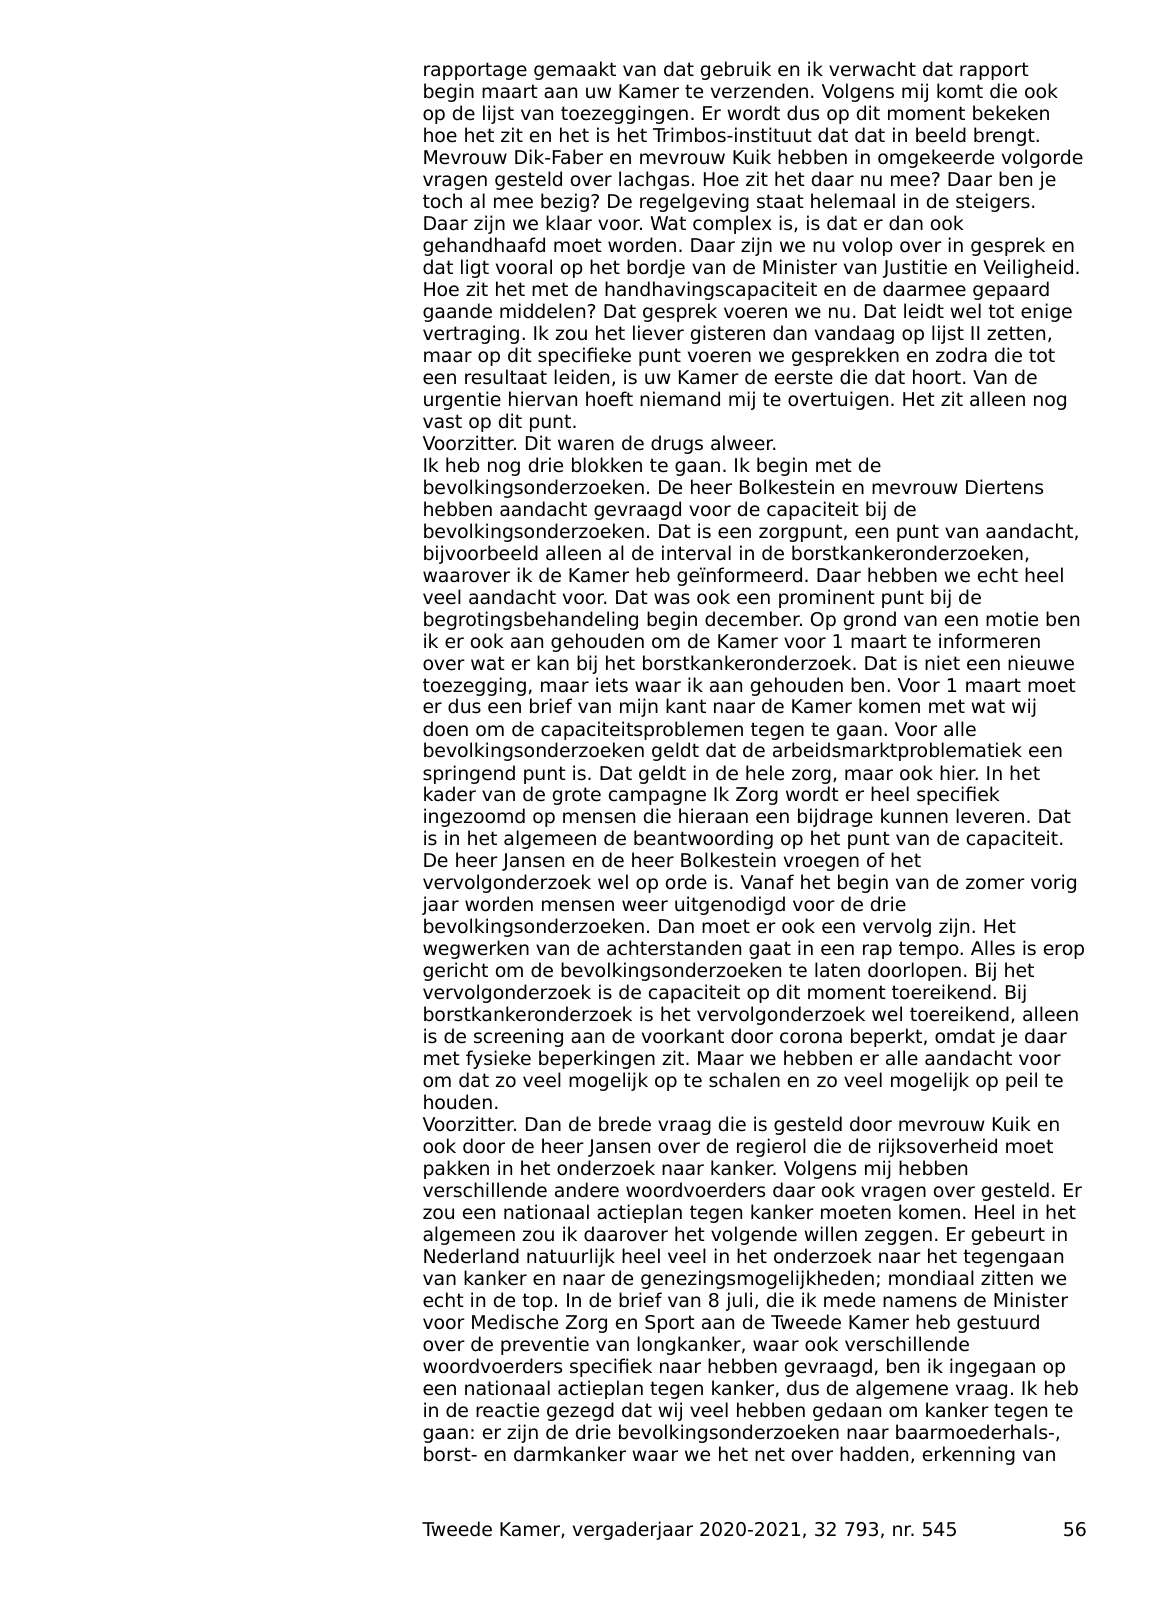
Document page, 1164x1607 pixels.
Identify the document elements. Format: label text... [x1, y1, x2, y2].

text Ik heb nog drie blokken te gaan. Ik begin met de bevolkingsonderzoeken. De heer Bolkestein en mevrouw Diertens hebben aandacht gevraagd voor de capaciteit bij de bevolkingsonderzoeken. Dat is een zorgpunt, een punt van aandacht, bijvoorbeeld alleen al de interval in de borstkankeronderzoeken, waarover ik de Kamer heb geïnformeerd. Daar hebben we echt heel veel aandacht voor. Dat was ook een prominent punt bij de begrotingsbehandeling begin december. Op grond van een motie ben ik er ook aan gehouden om de Kamer voor 1 maart te informeren over wat er kan bij het borstkankeronderzoek. Dat is niet een nieuwe toezegging, maar iets waar ik aan gehouden ben. Voor 1 maart moet er dus een brief van mijn kant naar de Kamer komen met wat wij doen om de capaciteitsproblemen tegen te gaan. Voor alle bevolkingsonderzoeken geldt dat de arbeidsmarktproblematiek een springend punt is. Dat geldt in de hele zorg, maar ook hier. In het kader van de grote campagne Ik Zorg wordt er heel specifiek ingezoomd op mensen die hieraan een bijdrage kunnen leveren. Dat is in het algemeen de beantwoording op het punt van de capaciteit. [422, 455, 1087, 850]
text Voorzitter. Dan de brede vraag die is gesteld door mevrouw Kuik en ook door de heer Jansen over de regierol die de rijksoverheid moet pakken in het onderzoek naar kanker. Volgens mij hebben verschillende andere woordvoerders daar ook vragen over gesteld. Er zou een nationaal actieplan tegen kanker moeten komen. Heel in het algemeen zou ik daarover het volgende willen zeggen. Er gebeurt in Nederland natuurlijk heel veel in het onderzoek naar het tegengaan van kanker en naar de genezingsmogelijkheden; mondiaal zitten we echt in de top. In de brief van 8 juli, die ik mede namens de Minister voor Medische Zorg en Sport aan de Tweede Kamer heb gestuurd over de preventie van longkanker, waar ook verschillende woordvoerders specifiek naar hebben gevraagd, ben ik ingegaan op een nationaal actieplan tegen kanker, dus de algemene vraag. Ik heb in de reactie gezegd dat wij veel hebben gedaan om kanker tegen te gaan: er zijn de drie bevolkingsonderzoeken naar baarmoederhals-, borst- en darmkanker waar we het net over hadden, erkenning van [422, 1114, 1087, 1466]
text Voorzitter. Dit waren de drugs alweer. [422, 433, 1087, 455]
text De heer Jansen en de heer Bolkestein vroegen of het vervolgonderzoek wel op orde is. Vanaf het begin van de zomer vorig jaar worden mensen weer uitgenodigd voor de drie bevolkingsonderzoeken. Dan moet er ook een vervolg zijn. Het wegwerken van de achterstanden gaat in een rap tempo. Alles is erop gericht om de bevolkingsonderzoeken te laten doorlopen. Bij het vervolgonderzoek is de capaciteit op dit moment toereikend. Bij borstkankeronderzoek is het vervolgonderzoek wel toereikend, alleen is de screening aan de voorkant door corona beperkt, omdat je daar met fysieke beperkingen zit. Maar we hebben er alle aandacht voor om dat zo veel mogelijk op te schalen en zo veel mogelijk op peil te houden. [422, 850, 1087, 1114]
text Mevrouw Dik-Faber en mevrouw Kuik hebben in omgekeerde volgorde vragen gesteld over lachgas. Hoe zit het daar nu mee? Daar ben je toch al mee bezig? De regelgeving staat helemaal in de steigers. Daar zijn we klaar voor. Wat complex is, is dat er dan ook gehandhaafd moet worden. Daar zijn we nu volop over in gesprek en dat ligt vooral op het bordje van de Minister van Justitie en Veiligheid. Hoe zit het met de handhavingscapaciteit en de daarmee gepaard gaande middelen? Dat gesprek voeren we nu. Dat leidt wel tot enige vertraging. Ik zou het liever gisteren dan vandaag op lijst II zetten, maar op dit specifieke punt voeren we gesprekken en zodra die tot een resultaat leiden, is uw Kamer de eerste die dat hoort. Van de urgentie hiervan hoeft niemand mij te overtuigen. Het zit alleen nog vast op dit punt. [422, 147, 1087, 433]
text rapportage gemaakt van dat gebruik en ik verwacht dat rapport begin maart aan uw Kamer te verzenden. Volgens mij komt die ook op de lijst van toezeggingen. Er wordt dus op dit moment bekeken hoe het zit en het is het Trimbos-instituut dat dat in beeld brengt. [422, 59, 1087, 147]
